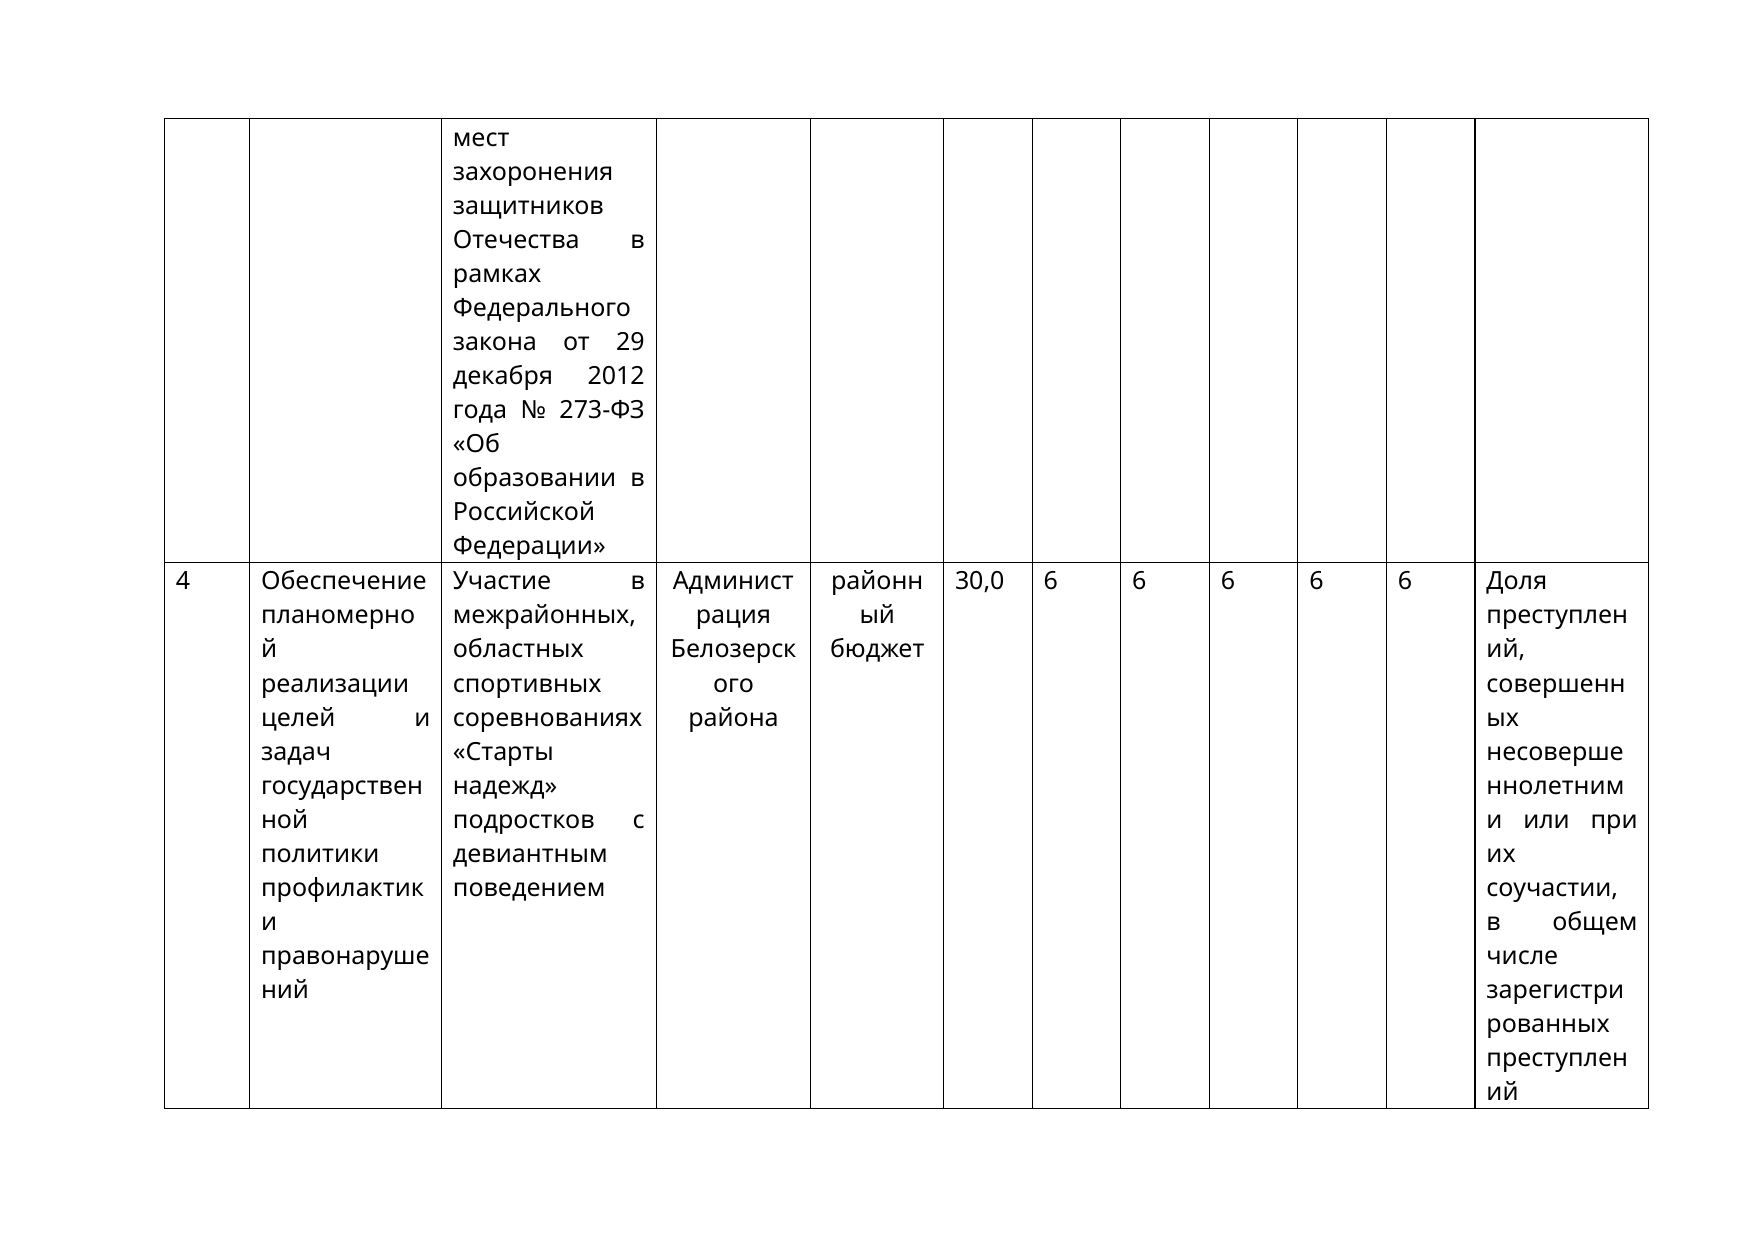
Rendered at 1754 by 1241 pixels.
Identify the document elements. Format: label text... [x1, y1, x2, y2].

table_cell 6 [1121, 563, 1209, 1108]
table_cell 6 [1387, 563, 1474, 1108]
table_cell [657, 119, 810, 562]
table_cell Обеспечение планомерной реализации целей и задач государственной политики профилактики правонарушений [250, 563, 441, 1108]
table_cell [944, 119, 1032, 562]
table_cell [165, 119, 249, 562]
table_cell [1033, 119, 1120, 562]
table_cell 30,0 [944, 563, 1032, 1108]
table_cell 6 [1210, 563, 1297, 1108]
table_cell районный бюджет [811, 563, 943, 1108]
table_cell [811, 119, 943, 562]
table_cell 4 [165, 563, 249, 1108]
table_cell [250, 119, 441, 562]
table_cell [1121, 119, 1209, 562]
table_cell Доля преступлений, совершенных несовершеннолетними или при их соучастии, в общем числе зарегистрированных преступлений [1476, 563, 1648, 1108]
table_cell [1210, 119, 1297, 562]
table_cell Участие в межрайонных, областных спортивных соревнованиях «Старты надежд» подростков с девиантным поведением [442, 563, 656, 1108]
table_cell мест захоронения защитников Отечества в рамках Федерального закона от 29 декабря 2012 года № 273-ФЗ «Об образовании в Российской Федерации» [442, 119, 656, 562]
table_cell [1387, 119, 1474, 562]
table_cell Администрация Белозерского района [657, 563, 810, 1108]
table_cell 6 [1298, 563, 1386, 1108]
table_cell [1298, 119, 1386, 562]
table_cell 6 [1033, 563, 1120, 1108]
table_cell [1476, 119, 1648, 562]
